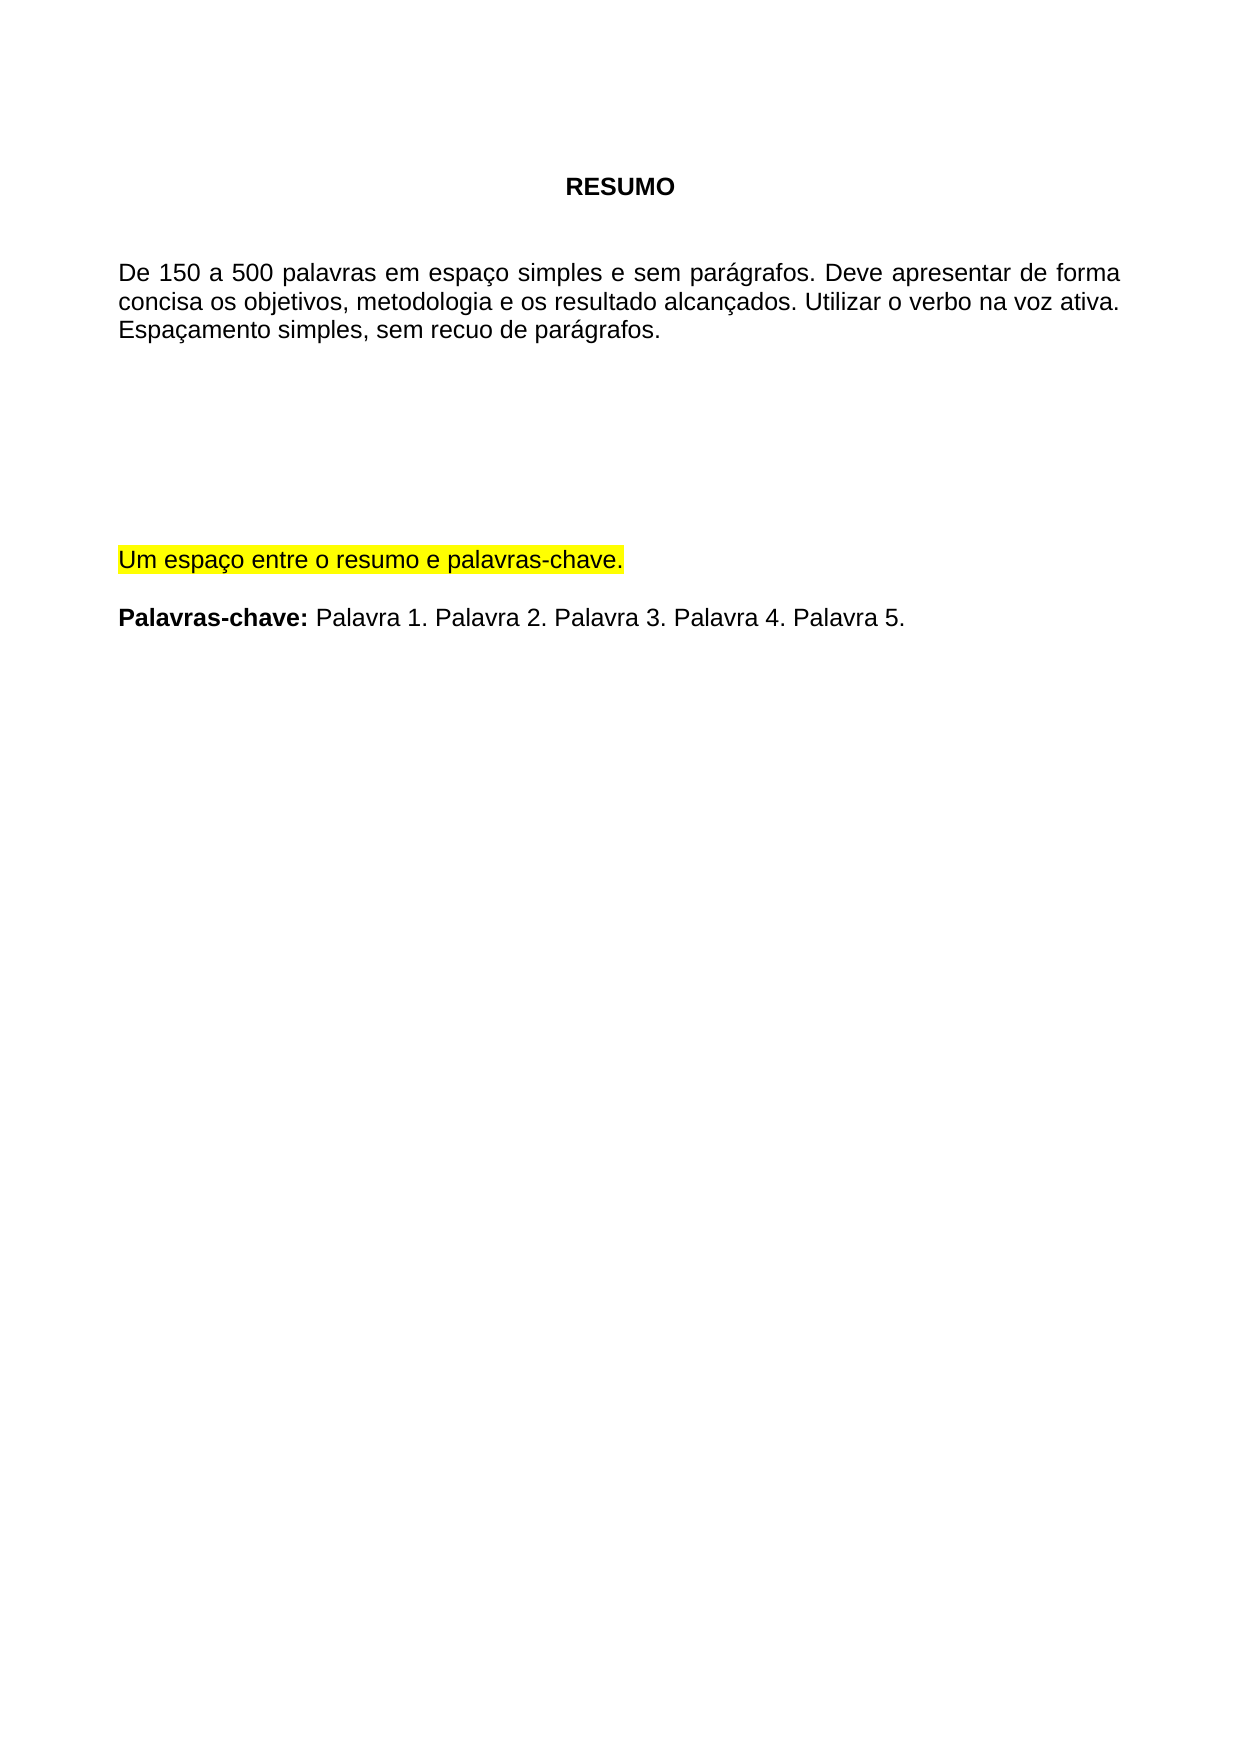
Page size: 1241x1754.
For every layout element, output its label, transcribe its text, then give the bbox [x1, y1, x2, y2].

text De 150 a 500 palavras em espaço simples e sem parágrafos. Deve apresentar de forma concisa os objetivos, metodologia e os resultado alcançados. Utilizar o verbo na voz ativa. Espaçamento simples, sem recuo de parágrafos. [118, 258, 1122, 344]
text Palavras-chave: Palavra 1. Palavra 2. Palavra 3. Palavra 4. Palavra 5. [118, 603, 1122, 632]
text Um espaço entre o resumo e palavras-chave. [118, 545, 1122, 574]
text RESUMO [118, 172, 1122, 200]
